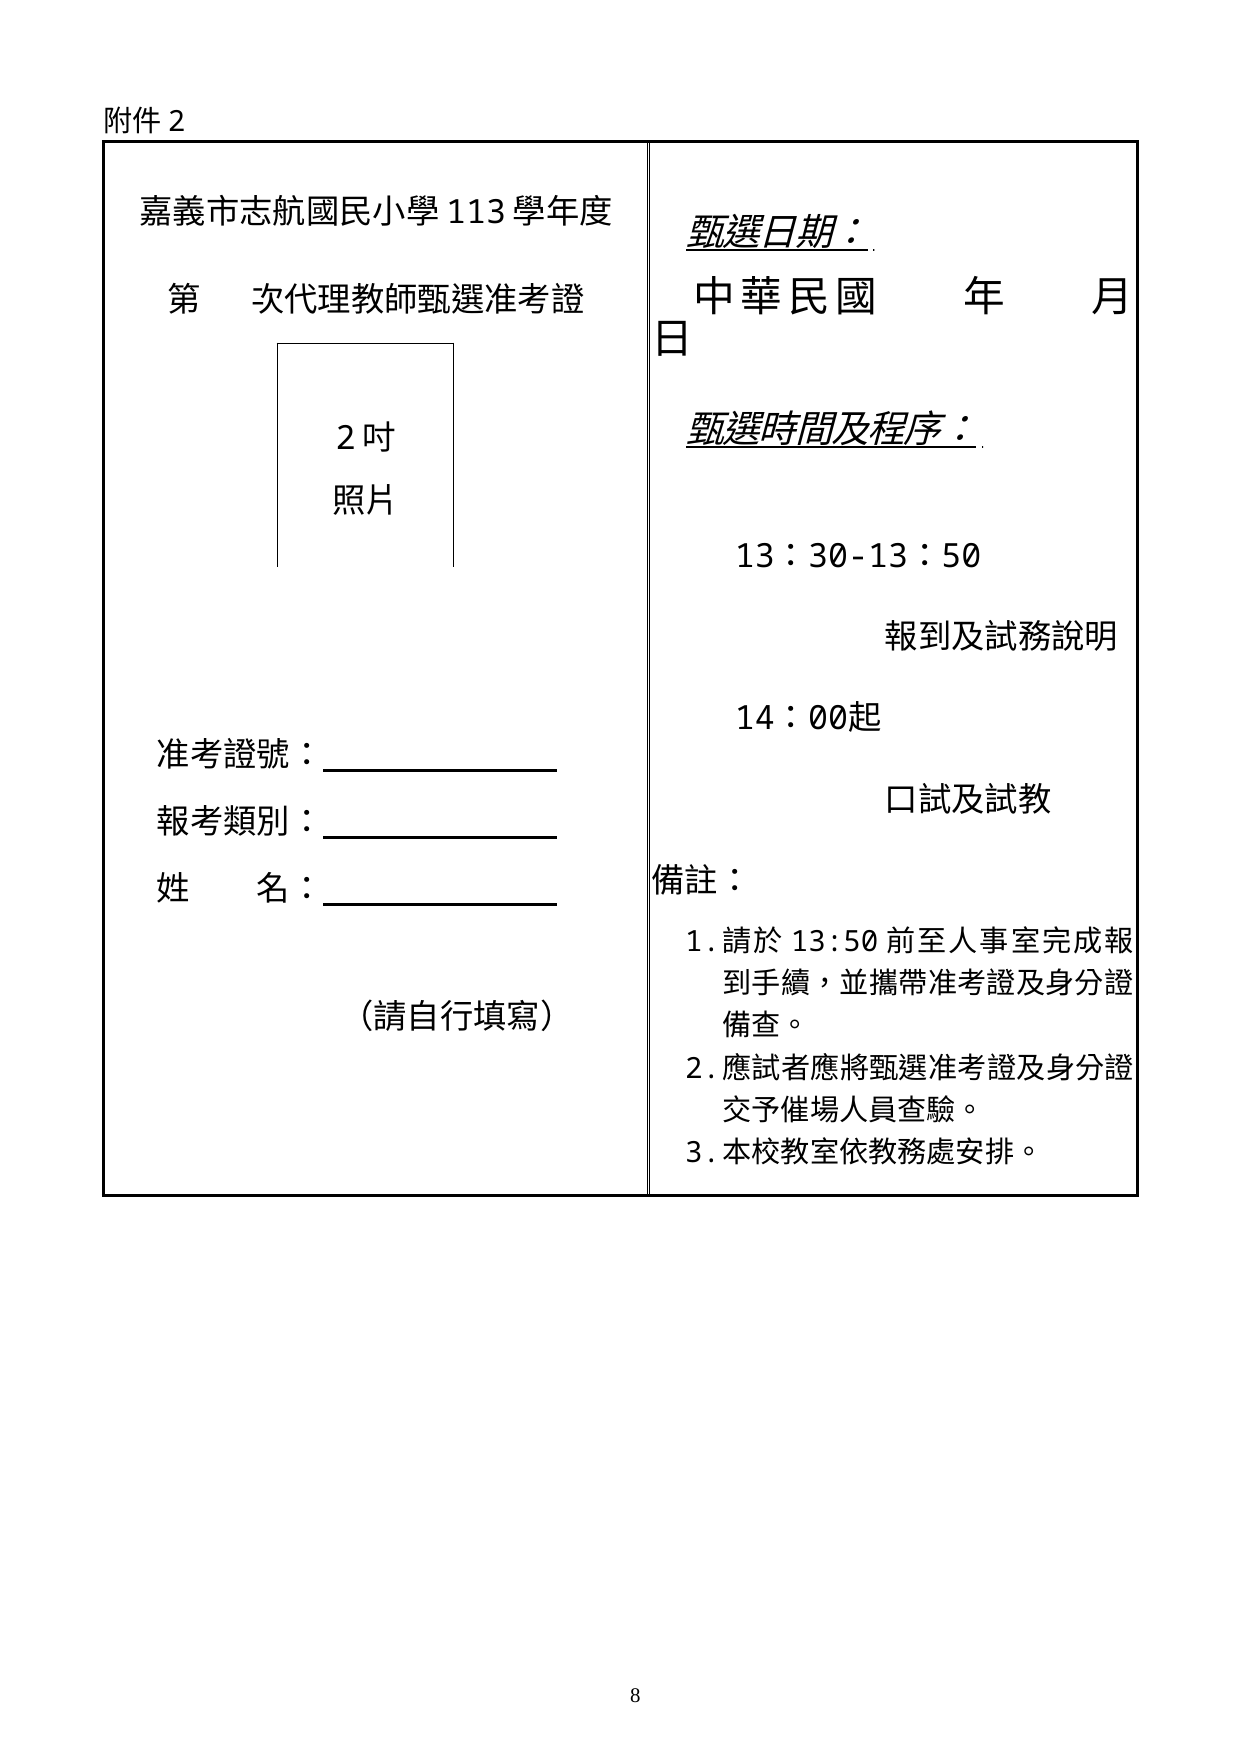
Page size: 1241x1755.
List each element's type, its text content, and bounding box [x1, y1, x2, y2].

table_cell 2吋 照片 [278, 344, 453, 566]
table_cell [454, 344, 647, 566]
table_header 甄選日期： 中華民國 年 月 日 甄選時間及程序： 13：30-13：50 報到及試務說明 14：00起 口試及試教 備註： 請於13:50前至人事室完成報到手續，並攜帶准考證及身分證備查。 應試者應將甄選准考證及身分證交予催場人員查驗。 本校教室依教務處安排。 [650, 143, 1136, 1194]
table_cell [105, 344, 277, 566]
table_cell 准考證號： 報考類別： 姓 名： （請自行填寫） [105, 567, 647, 1194]
text 附件2 [103, 97, 1167, 140]
table_header 嘉義市志航國民小學113學年度 第 次代理教師甄選准考證 [105, 143, 647, 343]
